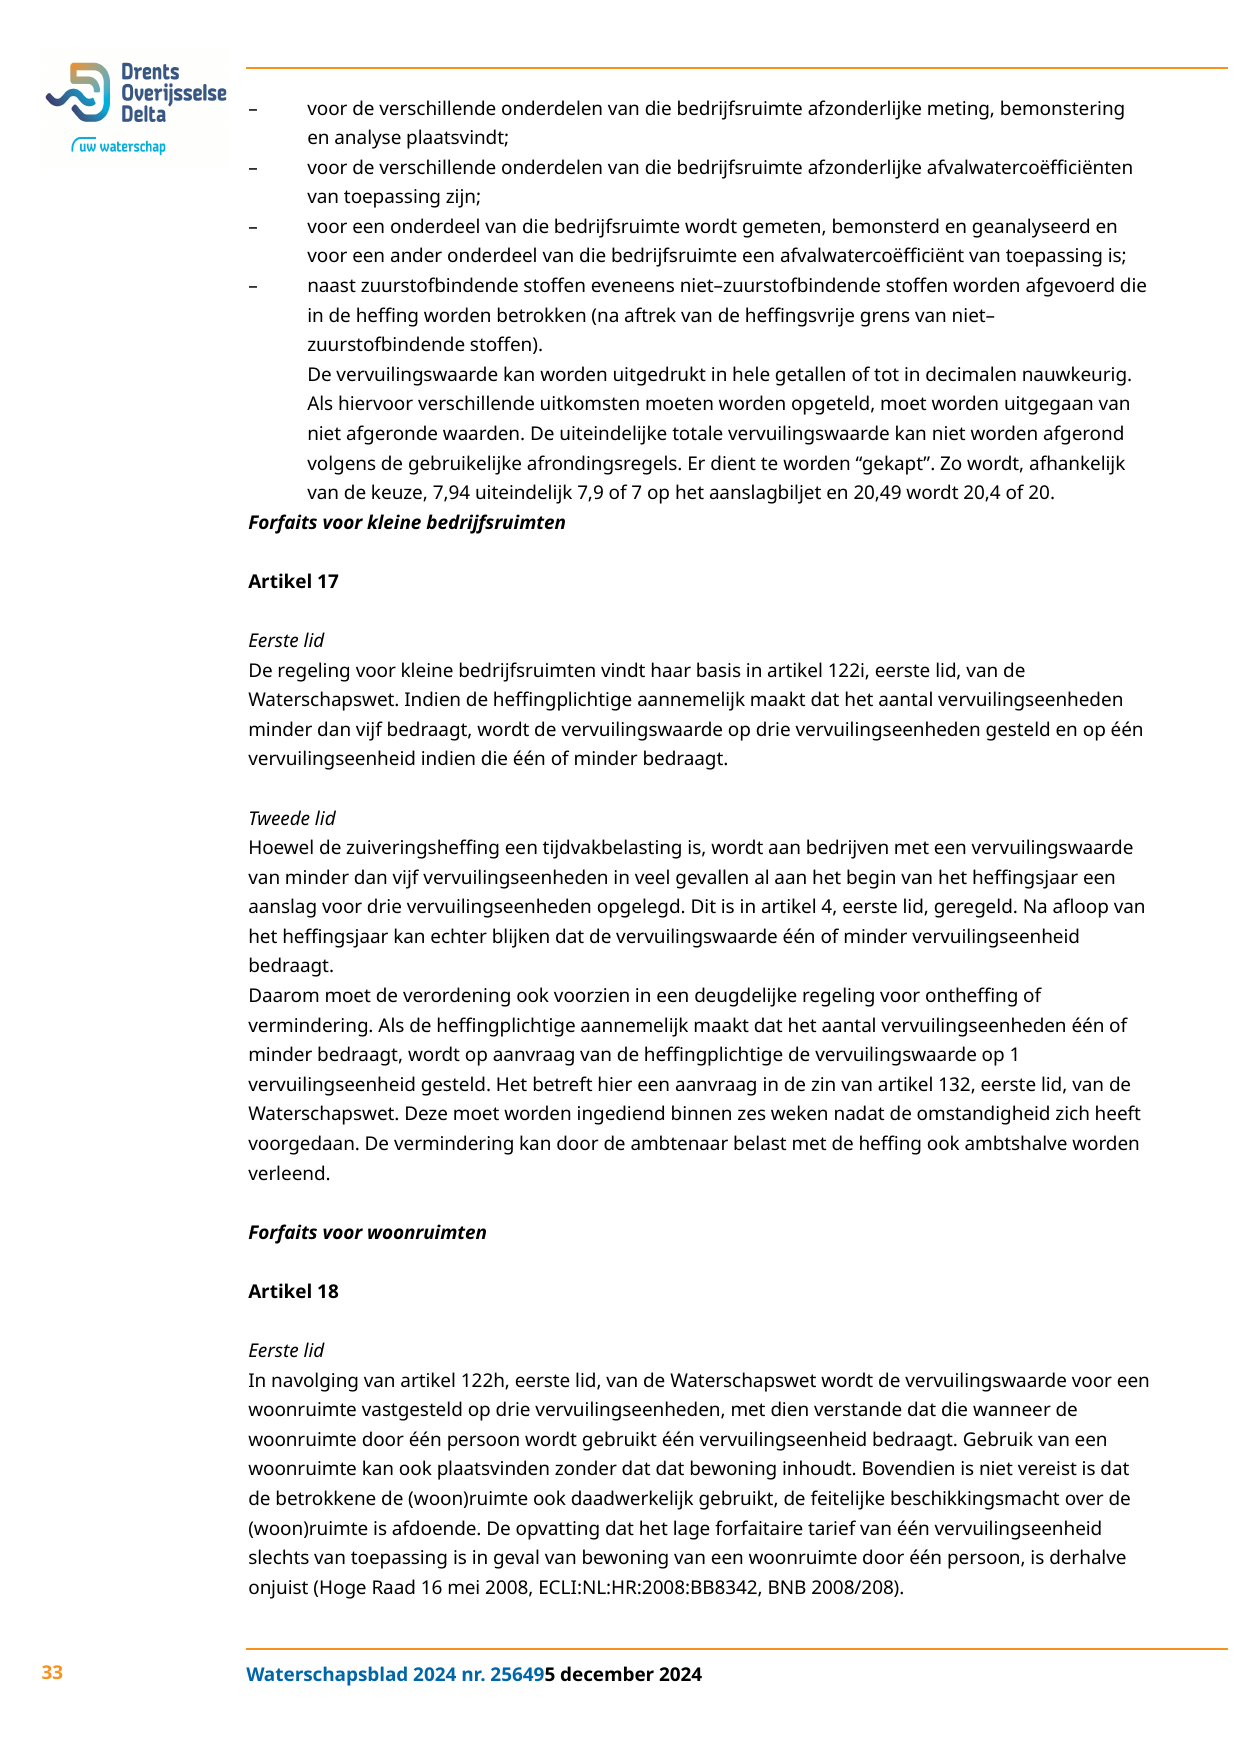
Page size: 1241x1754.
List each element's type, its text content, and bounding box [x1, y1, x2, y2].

text Forfaits voor kleine bedrijfsruimten [248, 509, 1152, 535]
text Eerste lid [248, 627, 1152, 653]
text Forfaits voor woonruimten [248, 1219, 1152, 1245]
picture [41, 47, 231, 172]
text Hoewel de zuiveringsheffing een tijdvakbelasting is, wordt aan bedrijven met een vervuilingswaarde van minder dan vijf vervuilingseenheden in veel gevallen al aan het begin van het heffingsjaar een aanslag voor drie vervuilingseenheden opgelegd. Dit is in artikel 4, eerste lid, geregeld. Na afloop van het heffingsjaar kan echter blijken dat de vervuilingswaarde één of minder vervuilingseenheid bedraagt. [248, 834, 1152, 978]
list voor een onderdeel van die bedrijfsruimte wordt gemeten, bemonsterd en geanalyseerd en voor een ander onderdeel van die bedrijfsruimte een afvalwatercoëfficiënt van toepassing is; [248, 213, 1152, 268]
list naast zuurstofbindende stoffen eveneens niet–zuurstofbindende stoffen worden afgevoerd die in de heffing worden betrokken (na aftrek van de heffingsvrije grens van niet–zuurstofbindende stoffen). [248, 272, 1152, 357]
text Eerste lid [248, 1337, 1152, 1363]
list De vervuilingswaarde kan worden uitgedrukt in hele getallen of tot in decimalen nauwkeurig. Als hiervoor verschillende uitkomsten moeten worden opgeteld, moet worden uitgegaan van niet afgeronde waarden. De uiteindelijke totale vervuilingswaarde kan niet worden afgerond volgens de gebruikelijke afrondingsregels. Er dient te worden “gekapt”. Zo wordt, afhankelijk van de keuze, 7,94 uiteindelijk 7,9 of 7 op het aanslagbiljet en 20,49 wordt 20,4 of 20. [248, 361, 1152, 505]
list voor de verschillende onderdelen van die bedrijfsruimte afzonderlijke meting, bemonstering en analyse plaatsvindt; [248, 95, 1152, 150]
text In navolging van artikel 122h, eerste lid, van de Waterschapswet wordt de vervuilingswaarde voor een woonruimte vastgesteld op drie vervuilingseenheden, met dien verstande dat die wanneer de woonruimte door één persoon wordt gebruikt één vervuilingseenheid bedraagt. Gebruik van een woonruimte kan ook plaatsvinden zonder dat dat bewoning inhoudt. Bovendien is niet vereist is dat de betrokkene de (woon)ruimte ook daadwerkelijk gebruikt, de feitelijke beschikkingsmacht over de (woon)ruimte is afdoende. De opvatting dat het lage forfaitaire tarief van één vervuilingseenheid slechts van toepassing is in geval van bewoning van een woonruimte door één persoon, is derhalve onjuist (Hoge Raad 16 mei 2008, ECLI:NL:HR:2008:BB8342, BNB 2008/208). [248, 1367, 1152, 1600]
text Artikel 17 [248, 568, 1152, 594]
text Artikel 18 [248, 1278, 1152, 1304]
text Daarom moet de verordening ook voorzien in een deugdelijke regeling voor ontheffing of vermindering. Als de heffingplichtige aannemelijk maakt dat het aantal vervuilingseenheden één of minder bedraagt, wordt op aanvraag van de heffingplichtige de vervuilingswaarde op 1 vervuilingseenheid gesteld. Het betreft hier een aanvraag in de zin van artikel 132, eerste lid, van de Waterschapswet. Deze moet worden ingediend binnen zes weken nadat de omstandigheid zich heeft voorgedaan. De vermindering kan door de ambtenaar belast met de heffing ook ambtshalve worden verleend. [248, 982, 1152, 1186]
list voor de verschillende onderdelen van die bedrijfsruimte afzonderlijke afvalwatercoëfficiënten van toepassing zijn; [248, 154, 1152, 209]
text Tweede lid [248, 805, 1152, 831]
text De regeling voor kleine bedrijfsruimten vindt haar basis in artikel 122i, eerste lid, van de Waterschapswet. Indien de heffingplichtige aannemelijk maakt dat het aantal vervuilingseenheden minder dan vijf bedraagt, wordt de vervuilingswaarde op drie vervuilingseenheden gesteld en op één vervuilingseenheid indien die één of minder bedraagt. [248, 657, 1152, 771]
